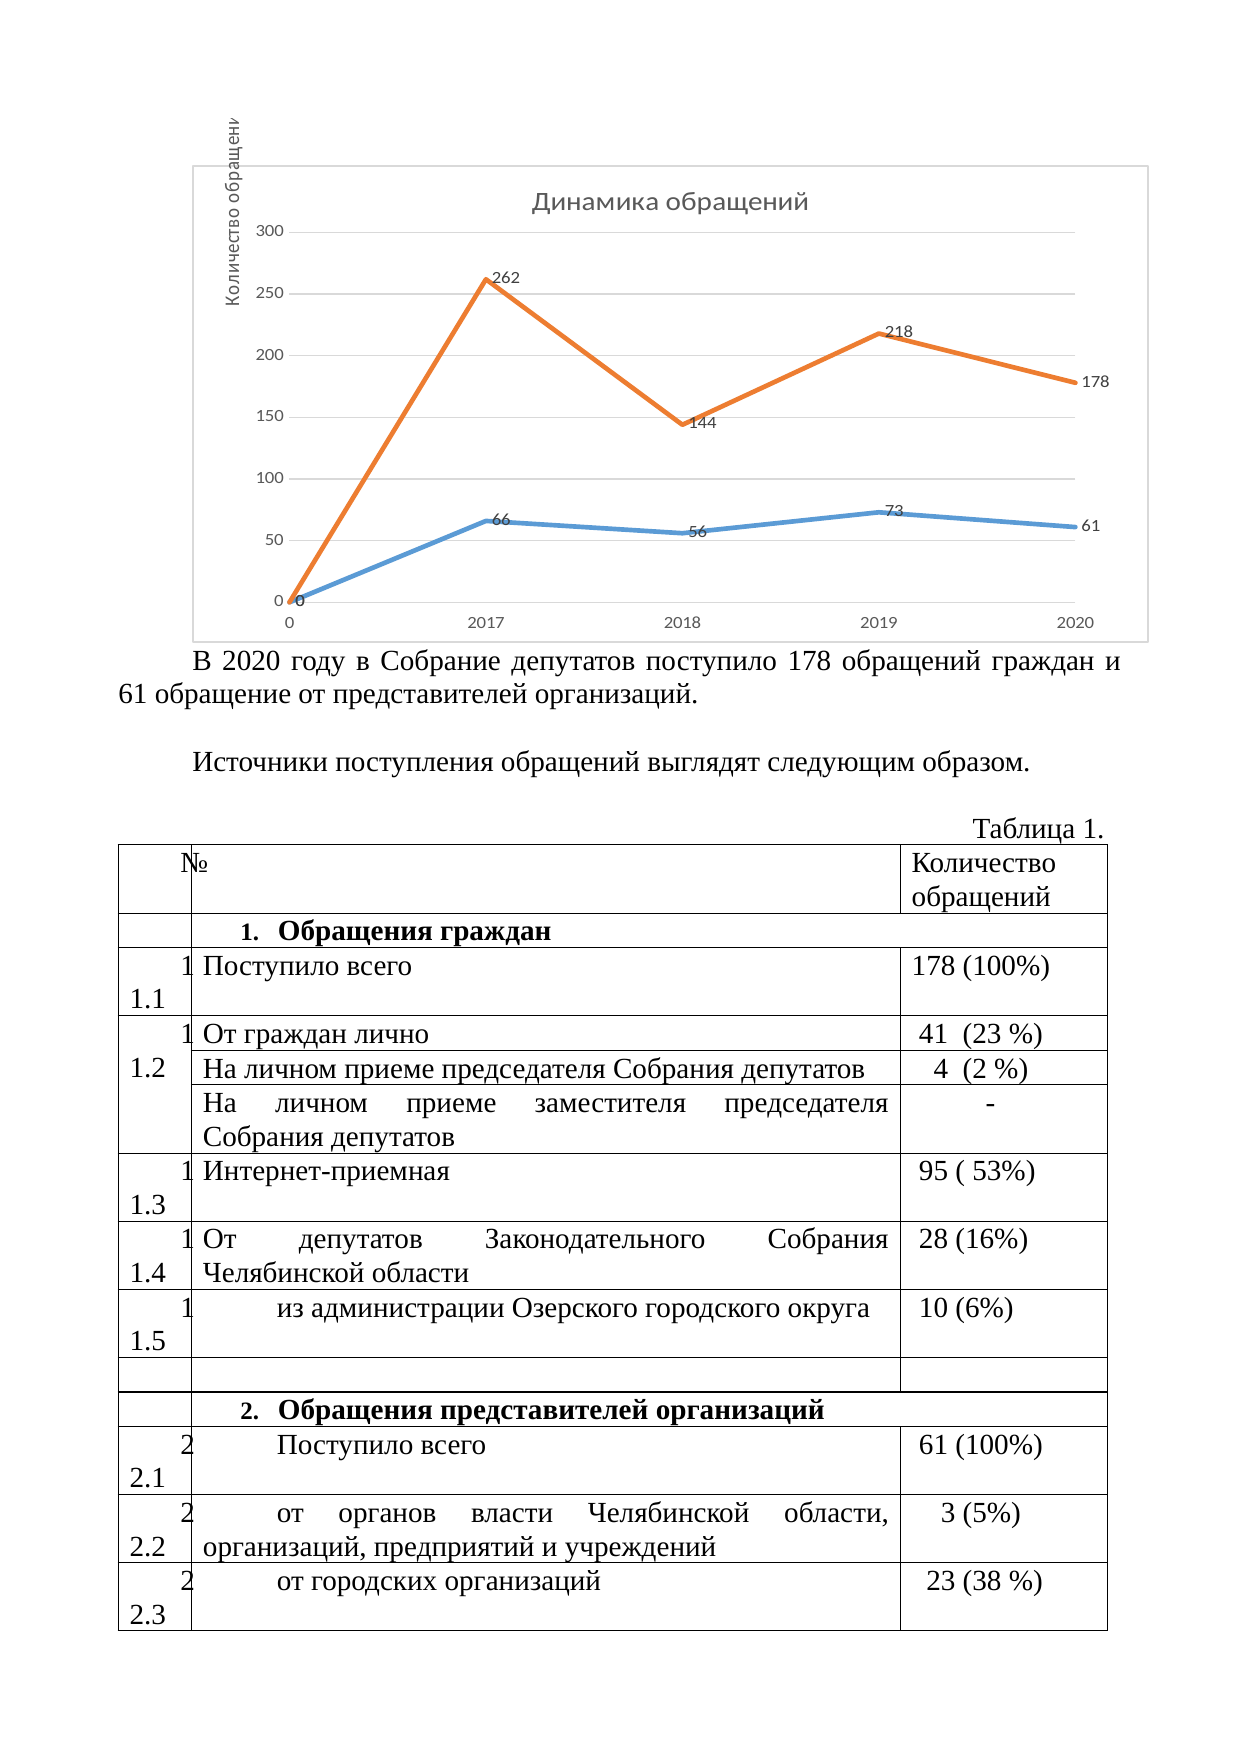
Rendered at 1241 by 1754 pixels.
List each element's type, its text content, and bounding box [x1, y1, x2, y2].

table_cell 11.1 [119, 948, 191, 1015]
table_cell Поступило всего [192, 948, 900, 1015]
table_cell 11.2 [119, 1016, 191, 1152]
table_cell Обращения граждан [192, 914, 1107, 947]
text Источники поступления обращений выглядят следующим образом. [118, 744, 1122, 777]
table_cell 11.4 [119, 1222, 191, 1289]
table_cell Интернет-приемная [192, 1154, 900, 1221]
table_cell [119, 914, 191, 947]
table_cell от органов власти Челябинской области, организаций, предприятий и учреждений [192, 1495, 900, 1562]
table_header № [119, 845, 191, 912]
table_cell На личном приеме заместителя председателя Собрания депутатов [192, 1085, 900, 1152]
table_cell 22.3 [119, 1563, 191, 1630]
table_cell 61 (100%) [901, 1427, 1107, 1494]
table_cell 4 (2 %) [901, 1051, 1107, 1084]
table_cell из администрации Озерского городского округа [192, 1290, 900, 1357]
table_cell От граждан лично [192, 1016, 900, 1050]
table_cell 3 (5%) [901, 1495, 1107, 1562]
table_cell - [901, 1085, 1107, 1152]
text Таблица 1. [118, 811, 1122, 844]
table_cell Обращения представителей организаций [192, 1393, 1107, 1426]
table_cell 22.1 [119, 1427, 191, 1494]
table_cell Поступило всего [192, 1427, 900, 1494]
text В 2020 году в Собрание депутатов поступило 178 обращений граждан и 61 обращение от представителей организаций. [118, 643, 1122, 710]
table_cell [119, 1393, 191, 1426]
table_cell [901, 1358, 1107, 1391]
table_cell [119, 1358, 191, 1391]
table_cell 95 ( 53%) [901, 1154, 1107, 1221]
table_cell 28 (16%) [901, 1222, 1107, 1289]
table_cell [192, 1358, 900, 1391]
table_cell 178 (100%) [901, 948, 1107, 1015]
table_header [192, 845, 900, 912]
table_cell 41 (23 %) [901, 1016, 1107, 1050]
table_cell На личном приеме председателя Собрания депутатов [192, 1051, 900, 1084]
table_cell 11.3 [119, 1154, 191, 1221]
table_cell от городских организаций [192, 1563, 900, 1630]
table_cell 11.5 [119, 1290, 191, 1357]
table_cell 10 (6%) [901, 1290, 1107, 1357]
table_cell 22.2 [119, 1495, 191, 1562]
table_cell 23 (38 %) [901, 1563, 1107, 1630]
table_header Количество обращений [901, 845, 1107, 912]
table_cell От депутатов Законодательного Собрания Челябинской области [192, 1222, 900, 1289]
